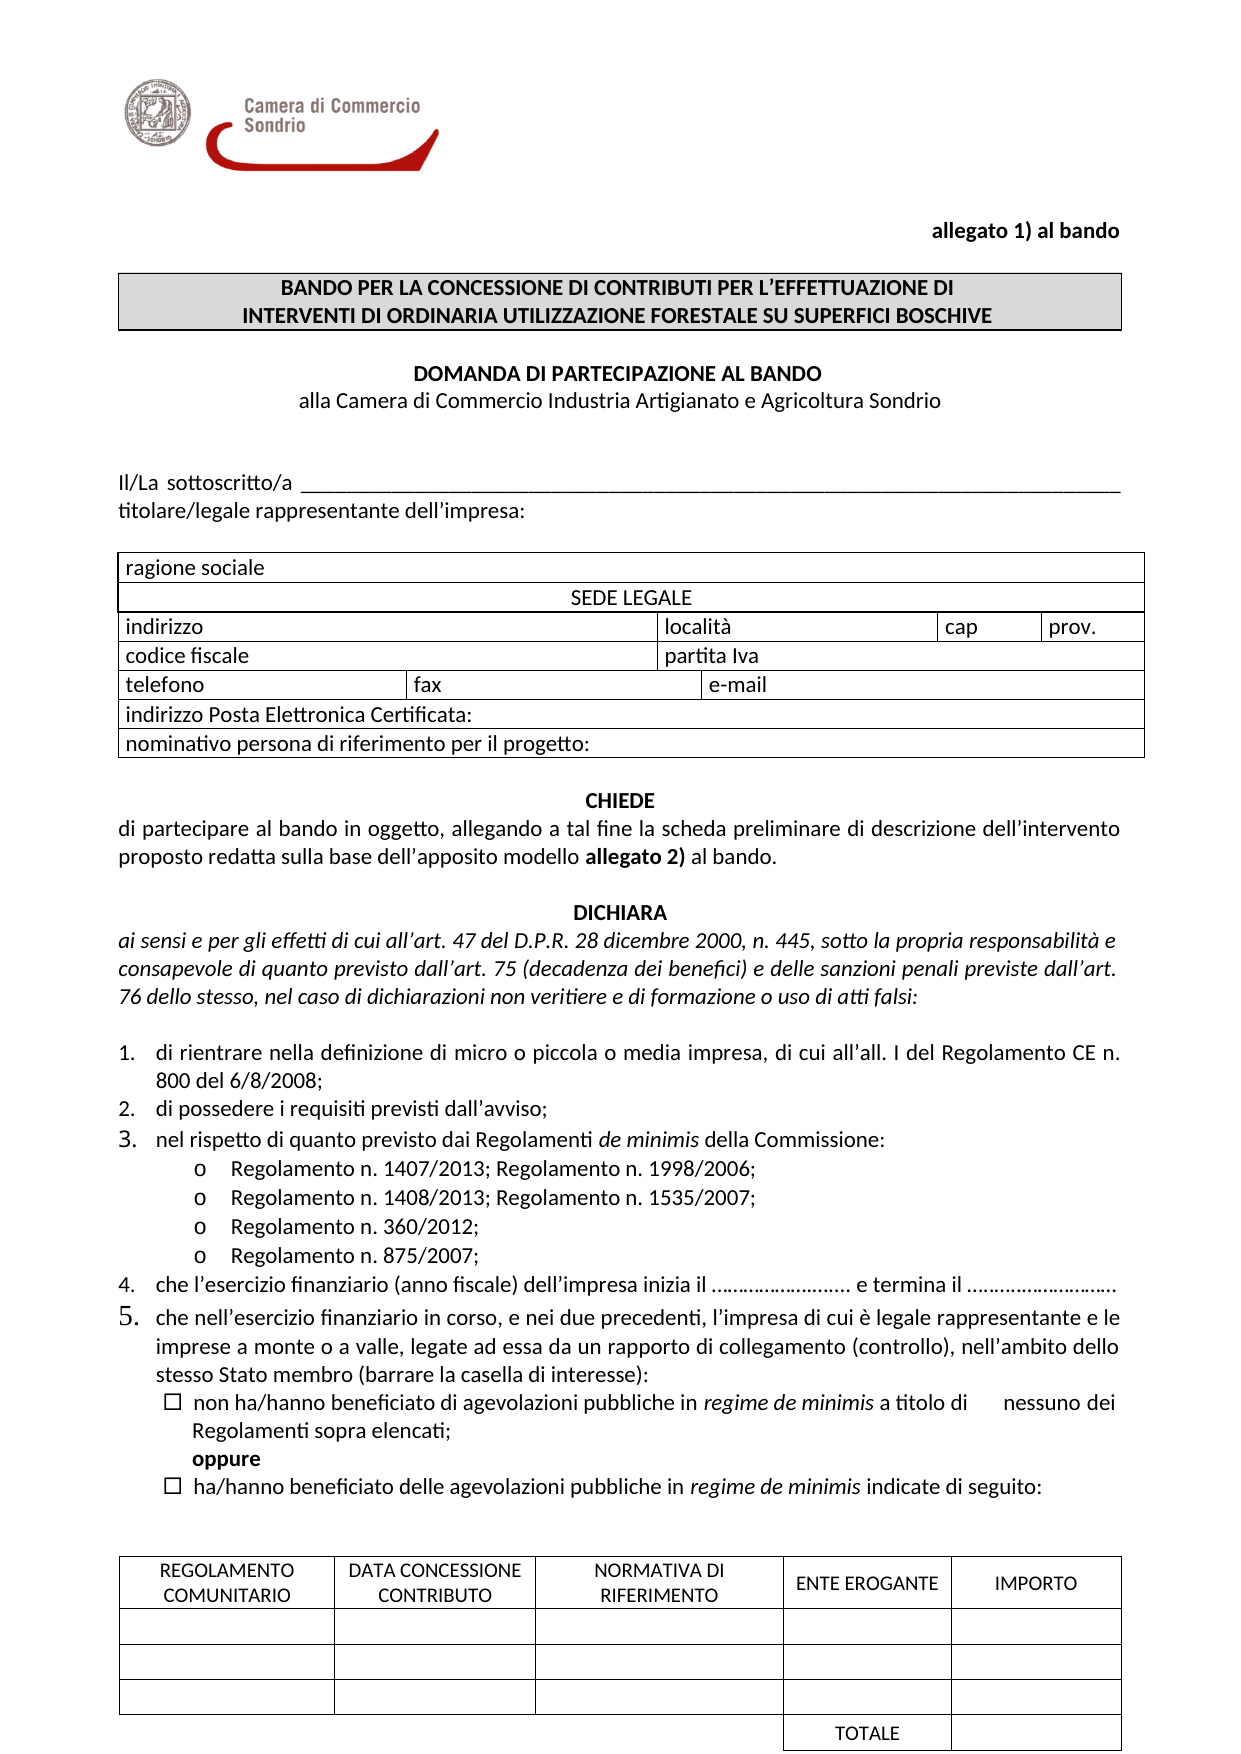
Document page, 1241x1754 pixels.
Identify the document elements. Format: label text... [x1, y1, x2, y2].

text bando per la concessione di contributi per l’effettuazione di [119, 274, 1121, 301]
table_cell [536, 1645, 783, 1679]
table_cell cap [938, 613, 1041, 641]
list di possedere i requisiti previsti dall’avviso; [118, 1094, 1122, 1123]
table_header NORMATIVA DI RIFERIMENTO [536, 1557, 783, 1608]
text DICHIARA [118, 898, 1122, 926]
list Regolamento n. 1408/2013; Regolamento n. 1535/2007; [193, 1183, 1122, 1212]
table_cell indirizzo Posta Elettronica Certificata: [119, 700, 1144, 728]
list Regolamento n. 360/2012; [193, 1212, 1122, 1241]
table_cell [120, 1680, 334, 1714]
text CHIEDE [118, 786, 1122, 814]
table_cell [119, 1715, 334, 1750]
table_cell telefono [119, 671, 406, 699]
table_header REGOLAMENTO COMUNITARIO [120, 1557, 334, 1608]
table_header DATA CONCESSIONE CONTRIBUTO [335, 1557, 535, 1608]
table_cell TOTALE [784, 1715, 951, 1750]
table_cell [535, 1715, 783, 1750]
table_header ragione sociale [119, 553, 1144, 581]
table_cell indirizzo [119, 613, 657, 641]
list di rientrare nella definizione di micro o piccola o media impresa, di cui all’all. I del Regolamento CE n. 800 del 6/8/2008; [118, 1038, 1122, 1094]
list Regolamento n. 1407/2013; Regolamento n. 1998/2006; [193, 1154, 1122, 1183]
list che l’esercizio finanziario (anno fiscale) dell’impresa inizia il ……………….….... e termina il …..…..……………… [118, 1271, 1122, 1298]
table_cell [784, 1609, 951, 1643]
table_cell [536, 1609, 783, 1643]
text  ha/hanno beneficiato delle agevolazioni pubbliche in regime de minimis indicate di seguito: [118, 1472, 1122, 1500]
table_cell località [658, 613, 937, 641]
table_cell partita Iva [658, 642, 1144, 669]
table_cell [335, 1680, 535, 1714]
table_cell fax [407, 671, 701, 699]
table_cell [335, 1715, 535, 1750]
text Il/La sottoscritto/a ________________________________________________________________________ titolare/legale rappresentante dell’impresa: [118, 468, 1122, 524]
table_cell [952, 1609, 1121, 1643]
table_cell [952, 1715, 1121, 1750]
text ai sensi e per gli effetti di cui all’art. 47 del D.P.R. 28 dicembre 2000, n. 445, sotto la propria responsabilità e consapevole di quanto previsto dall’art. 75 (decadenza dei benefici) e delle sanzioni penali previste dall’art. 76 dello stesso, nel caso di dichiarazioni non veritiere e di formazione o uso di atti falsi: [118, 926, 1122, 1011]
text di partecipare al bando in oggetto, allegando a tal fine la scheda preliminare di descrizione dell’intervento proposto redatta sulla base dell’apposito modello allegato 2) al bando. [118, 814, 1122, 870]
table_cell codice fiscale [119, 642, 657, 669]
table_header ENTE EROGANTE [784, 1557, 951, 1608]
table_cell SEDE LEGALE [119, 583, 1144, 611]
table_cell [952, 1645, 1121, 1679]
table_cell [784, 1680, 951, 1714]
table_cell nominativo persona di riferimento per il progetto: [119, 729, 1144, 757]
list che nell’esercizio finanziario in corso, e nei due precedenti, l’impresa di cui è legale rappresentante e le imprese a monte o a valle, legate ad essa da un rapporto di collegamento (controllo), nell’ambito dello stesso Stato membro (barrare la casella di interesse): [118, 1298, 1122, 1388]
text allegato 1) al bando [634, 216, 1122, 244]
text DOMANDA DI PARTECIPAZIONE AL BANDO [118, 359, 1122, 387]
table_cell [952, 1680, 1121, 1714]
table_cell [335, 1609, 535, 1643]
list nel rispetto di quanto previsto dai Regolamenti de minimis della Commissione: [118, 1123, 1122, 1154]
table_cell [536, 1680, 783, 1714]
text  non ha/hanno beneficiato di agevolazioni pubbliche in regime de minimis a titolo di nessuno dei Regolamenti sopra elencati; [118, 1388, 1122, 1444]
table_cell [120, 1609, 334, 1643]
list Regolamento n. 875/2007; [193, 1241, 1122, 1271]
table_cell [784, 1645, 951, 1679]
text interventi di ordinaria utilizzazione forestale su superfici boschive [119, 301, 1121, 329]
table_cell [120, 1645, 334, 1679]
text alla Camera di Commercio Industria Artigianato e Agricoltura Sondrio [118, 387, 1122, 415]
table_cell prov. [1042, 613, 1144, 641]
table_header IMPORTO [952, 1557, 1121, 1608]
table_cell [335, 1645, 535, 1679]
table_cell e-mail [702, 671, 1144, 699]
text oppure [118, 1444, 1122, 1472]
